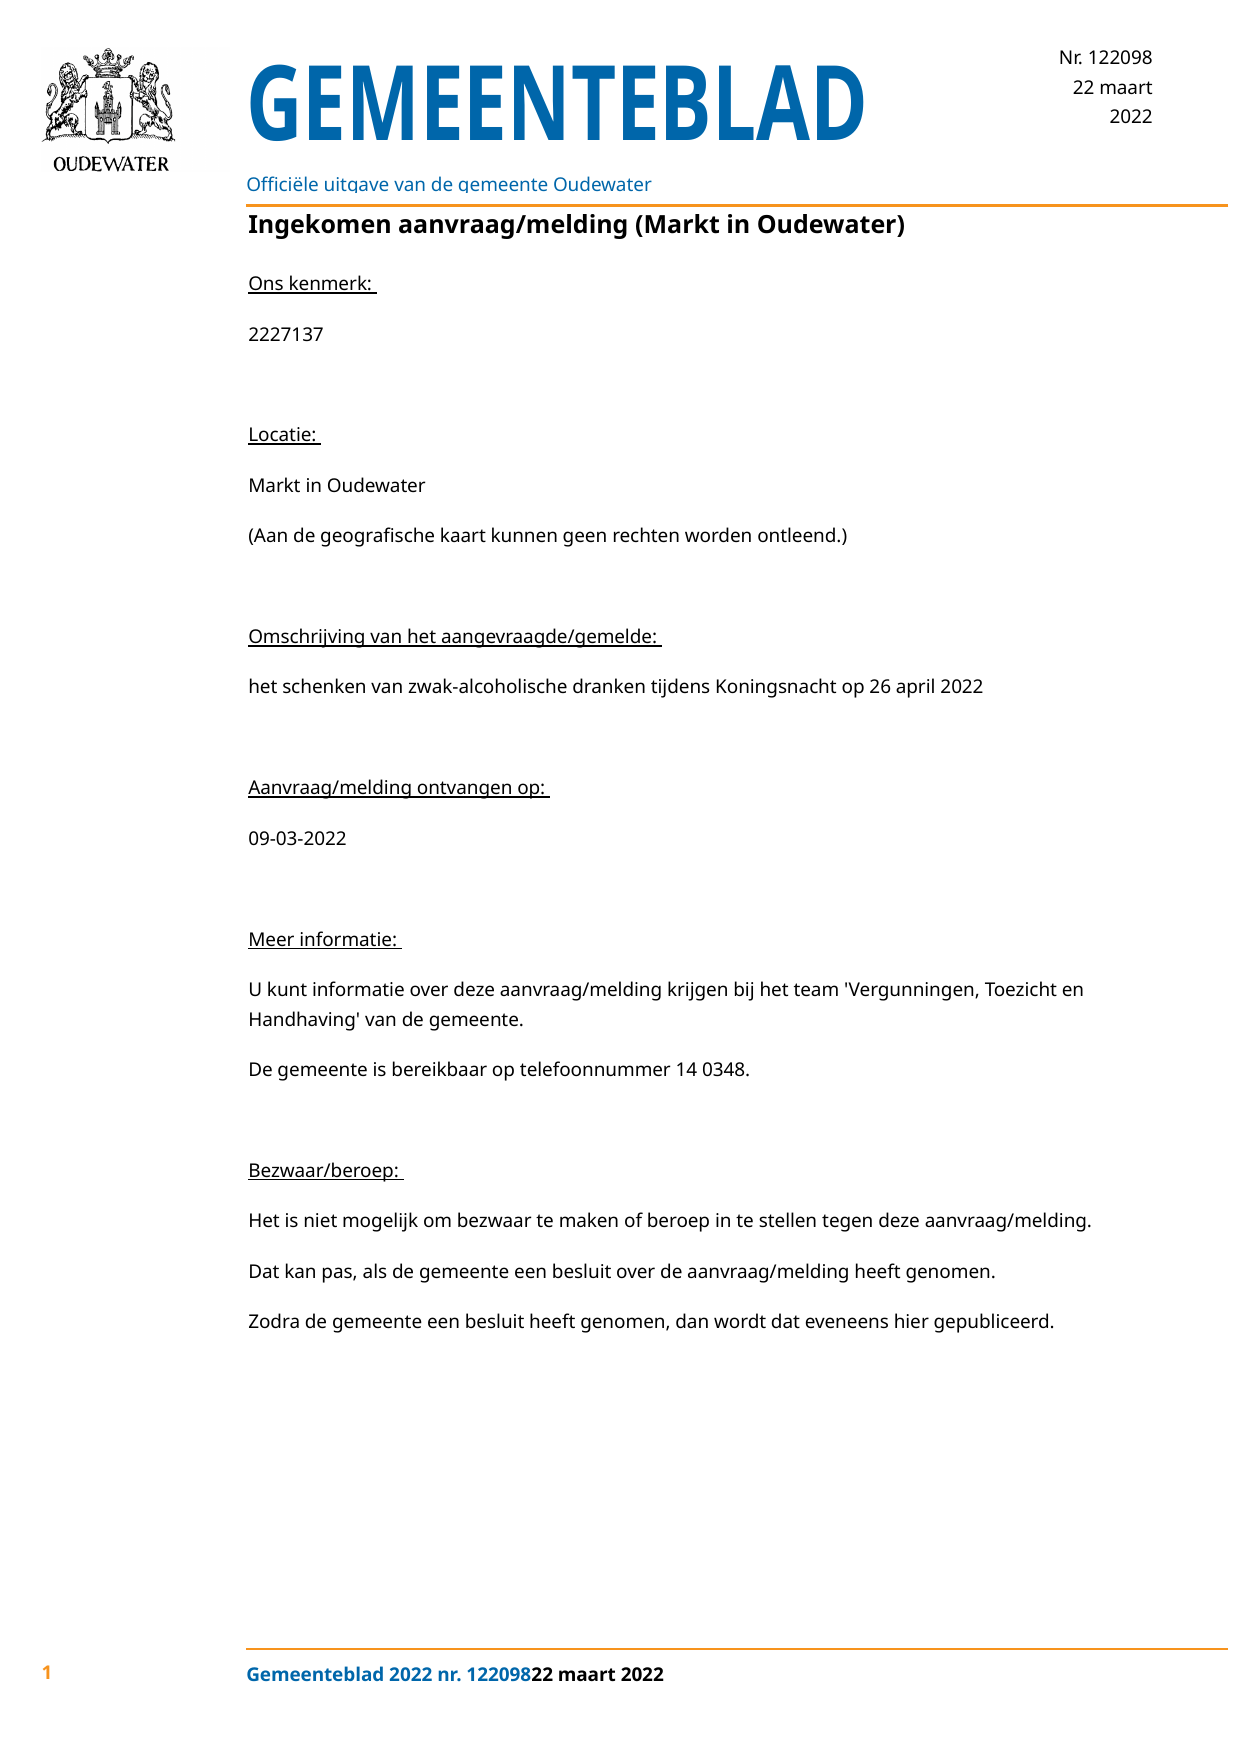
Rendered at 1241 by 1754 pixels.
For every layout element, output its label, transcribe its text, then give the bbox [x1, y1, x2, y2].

text Het is niet mogelijk om bezwaar te maken of beroep in te stellen tegen deze aanvraag/melding. [248, 1207, 1152, 1233]
text (Aan de geografische kaart kunnen geen rechten worden ontleend.) [248, 522, 1152, 548]
text Omschrijving van het aangevraagde/gemelde: [248, 623, 1152, 649]
text Locatie: [248, 422, 1152, 447]
text Aanvraag/melding ontvangen op: [248, 774, 1152, 800]
text het schenken van zwak-alcoholische dranken tijdens Koningsnacht op 26 april 2022 [248, 674, 1152, 699]
text Dat kan pas, als de gemeente een besluit over de aanvraag/melding heeft genomen. [248, 1258, 1152, 1283]
text 09-03-2022 [248, 825, 1152, 851]
picture [41, 47, 231, 172]
text Ingekomen aanvraag/melding (Markt in Oudewater) [248, 207, 1152, 241]
text Ons kenmerk: [248, 270, 1152, 296]
text 2227137 [248, 321, 1152, 346]
text Markt in Oudewater [248, 472, 1152, 498]
text Zodra de gemeente een besluit heeft genomen, dan wordt dat eveneens hier gepubliceerd. [248, 1308, 1152, 1334]
text U kunt informatie over deze aanvraag/melding krijgen bij het team 'Vergunningen, Toezicht en Handhaving' van de gemeente. [248, 976, 1152, 1031]
text Bezwaar/beroep: [248, 1157, 1152, 1183]
text De gemeente is bereikbaar op telefoonnummer 14 0348. [248, 1056, 1152, 1082]
text Meer informatie: [248, 926, 1152, 951]
